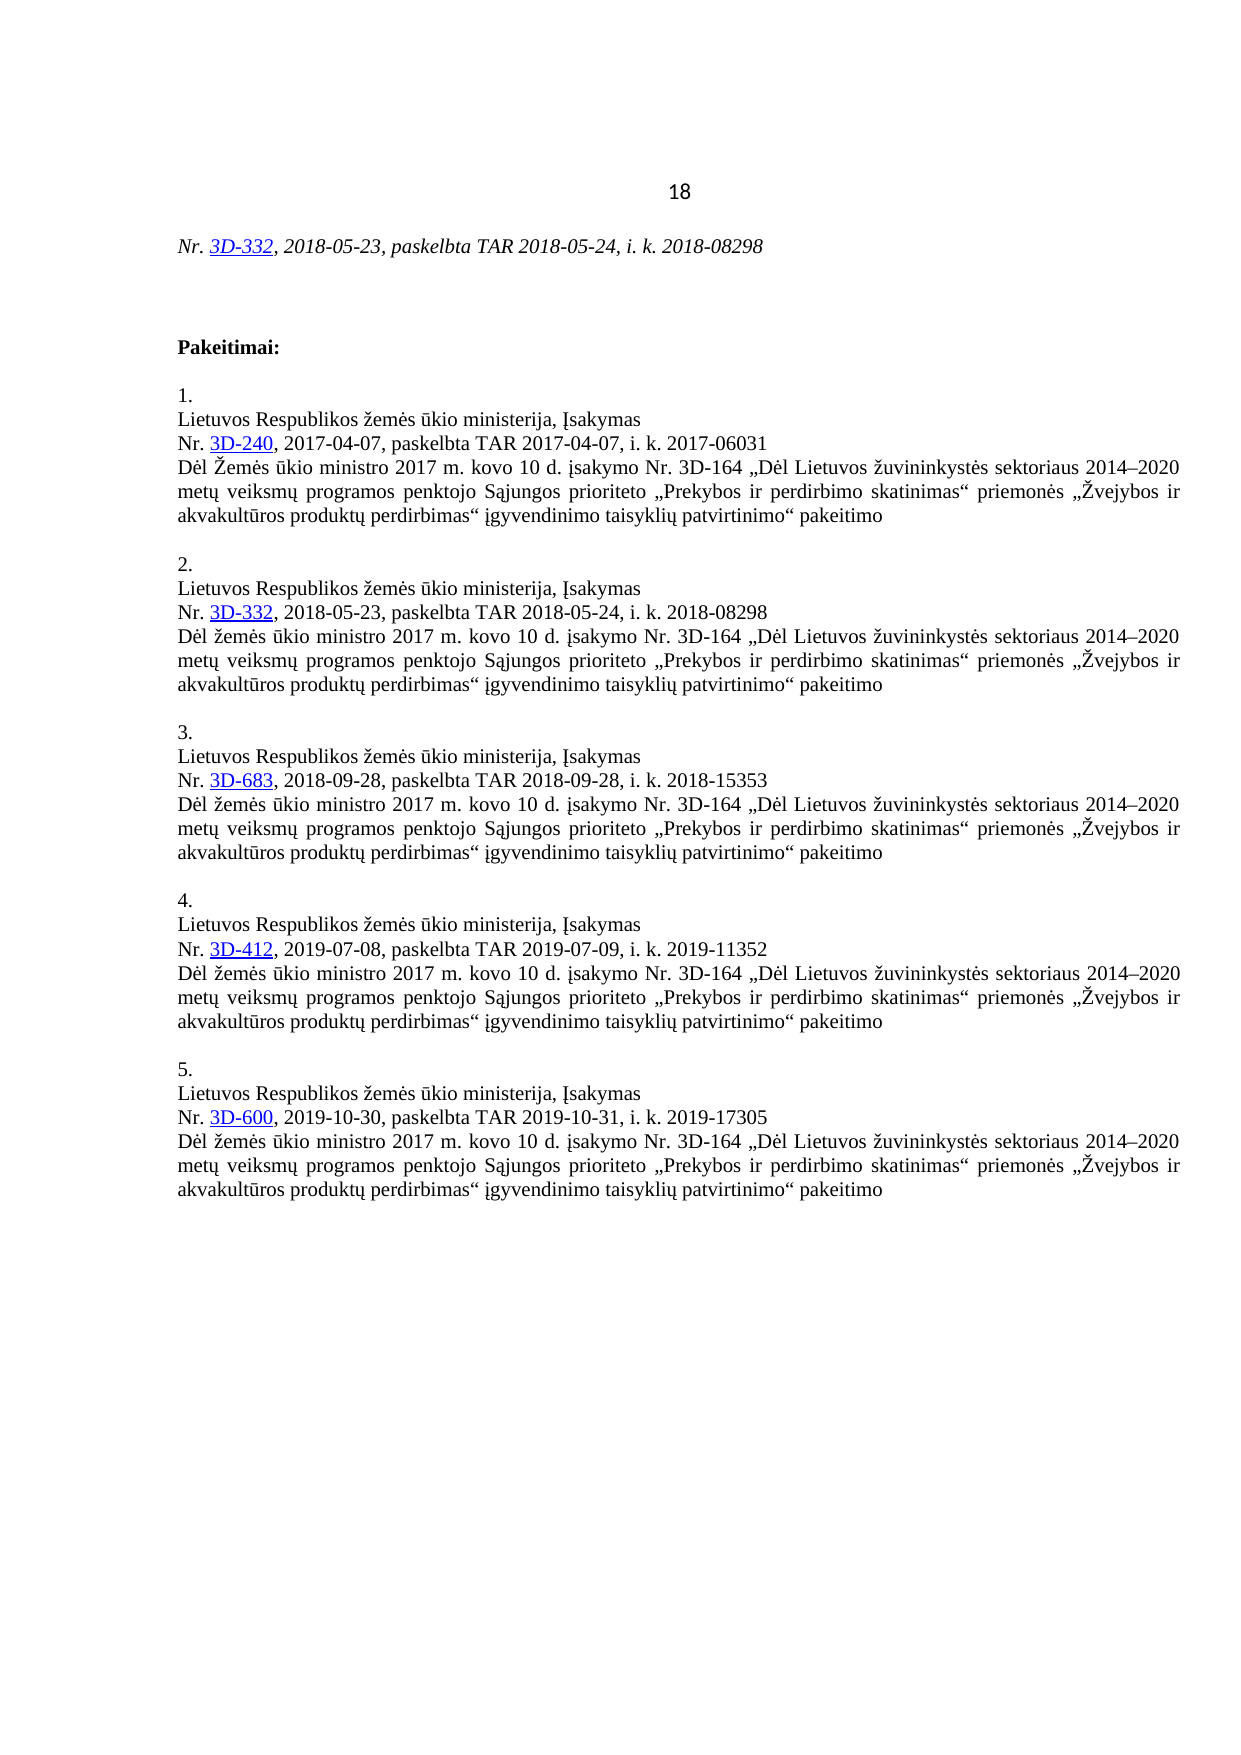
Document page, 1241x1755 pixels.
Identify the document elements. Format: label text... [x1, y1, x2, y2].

text Nr. 3D-332, 2018-05-23, paskelbta TAR 2018-05-24, i. k. 2018-08298 [177, 234, 1181, 258]
text 1. [177, 383, 1181, 407]
text Dėl žemės ūkio ministro 2017 m. kovo 10 d. įsakymo Nr. 3D-164 „Dėl Lietuvos žuvininkystės sektoriaus 2014–2020 metų veiksmų programos penktojo Sąjungos prioriteto „Prekybos ir perdirbimo skatinimas“ priemonės „Žvejybos ir akvakultūros produktų perdirbimas“ įgyvendinimo taisyklių patvirtinimo“ pakeitimo [177, 961, 1181, 1033]
text Dėl Žemės ūkio ministro 2017 m. kovo 10 d. įsakymo Nr. 3D-164 „Dėl Lietuvos žuvininkystės sektoriaus 2014–2020 metų veiksmų programos penktojo Sąjungos prioriteto „Prekybos ir perdirbimo skatinimas“ priemonės „Žvejybos ir akvakultūros produktų perdirbimas“ įgyvendinimo taisyklių patvirtinimo“ pakeitimo [177, 455, 1181, 527]
text Nr. 3D-240, 2017-04-07, paskelbta TAR 2017-04-07, i. k. 2017-06031 [177, 431, 1181, 455]
text Pakeitimai: [177, 335, 1181, 359]
text Dėl žemės ūkio ministro 2017 m. kovo 10 d. įsakymo Nr. 3D-164 „Dėl Lietuvos žuvininkystės sektoriaus 2014–2020 metų veiksmų programos penktojo Sąjungos prioriteto „Prekybos ir perdirbimo skatinimas“ priemonės „Žvejybos ir akvakultūros produktų perdirbimas“ įgyvendinimo taisyklių patvirtinimo“ pakeitimo [177, 1129, 1181, 1201]
text Lietuvos Respublikos žemės ūkio ministerija, Įsakymas [177, 1081, 1181, 1105]
text Lietuvos Respublikos žemės ūkio ministerija, Įsakymas [177, 407, 1181, 431]
text Lietuvos Respublikos žemės ūkio ministerija, Įsakymas [177, 576, 1181, 599]
text Nr. 3D-412, 2019-07-08, paskelbta TAR 2019-07-09, i. k. 2019-11352 [177, 936, 1181, 961]
text Dėl žemės ūkio ministro 2017 m. kovo 10 d. įsakymo Nr. 3D-164 „Dėl Lietuvos žuvininkystės sektoriaus 2014–2020 metų veiksmų programos penktojo Sąjungos prioriteto „Prekybos ir perdirbimo skatinimas“ priemonės „Žvejybos ir akvakultūros produktų perdirbimas“ įgyvendinimo taisyklių patvirtinimo“ pakeitimo [177, 624, 1181, 696]
text 3. [177, 720, 1181, 744]
text Lietuvos Respublikos žemės ūkio ministerija, Įsakymas [177, 912, 1181, 936]
text Nr. 3D-683, 2018-09-28, paskelbta TAR 2018-09-28, i. k. 2018-15353 [177, 768, 1181, 792]
text Nr. 3D-332, 2018-05-23, paskelbta TAR 2018-05-24, i. k. 2018-08298 [177, 599, 1181, 624]
text 4. [177, 888, 1181, 912]
text 5. [177, 1057, 1181, 1081]
text Dėl žemės ūkio ministro 2017 m. kovo 10 d. įsakymo Nr. 3D-164 „Dėl Lietuvos žuvininkystės sektoriaus 2014–2020 metų veiksmų programos penktojo Sąjungos prioriteto „Prekybos ir perdirbimo skatinimas“ priemonės „Žvejybos ir akvakultūros produktų perdirbimas“ įgyvendinimo taisyklių patvirtinimo“ pakeitimo [177, 792, 1181, 864]
text Nr. 3D-600, 2019-10-30, paskelbta TAR 2019-10-31, i. k. 2019-17305 [177, 1105, 1181, 1129]
text Lietuvos Respublikos žemės ūkio ministerija, Įsakymas [177, 744, 1181, 768]
text 2. [177, 551, 1181, 576]
